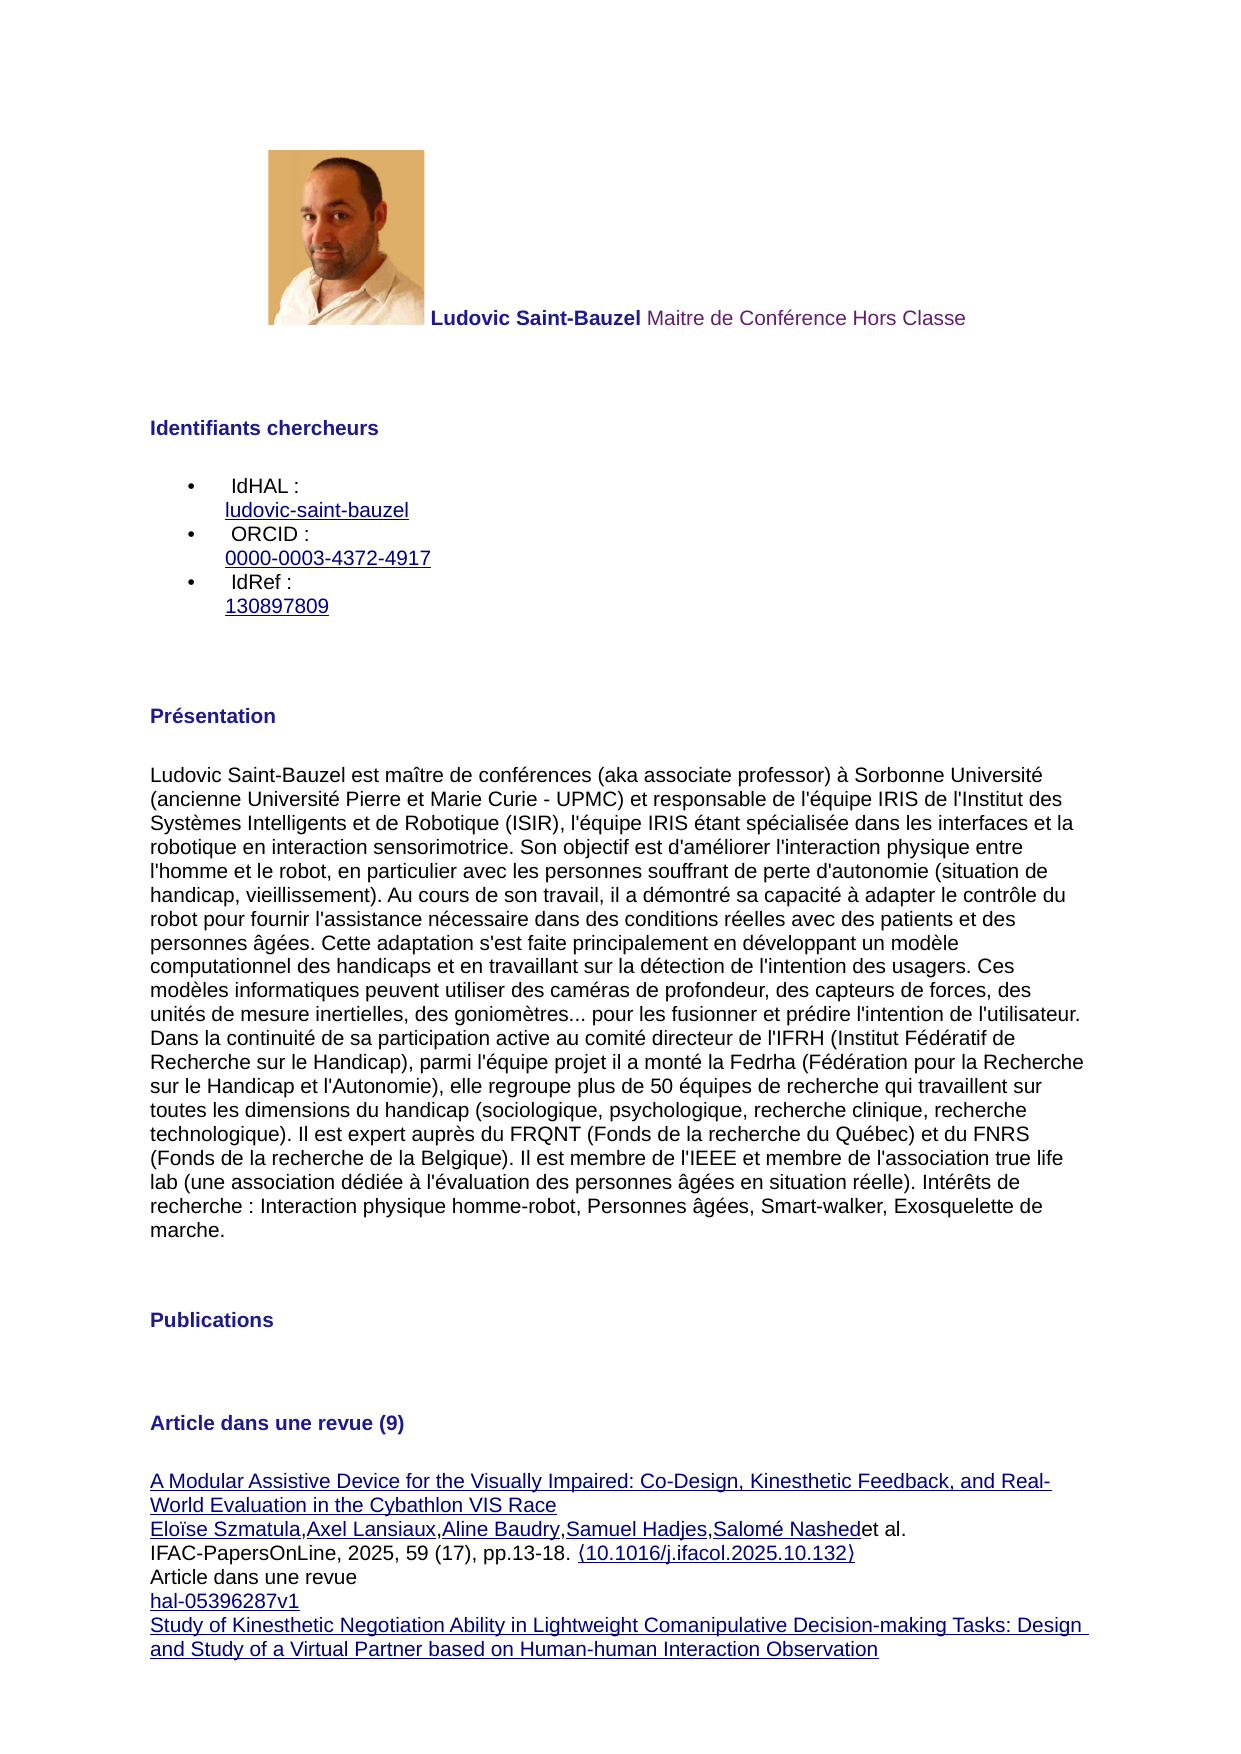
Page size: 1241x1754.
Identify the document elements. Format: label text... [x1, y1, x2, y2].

subtitle Article dans une revue (9) [150, 1411, 1090, 1434]
list 0000-0003-4372-4917 [187, 546, 1090, 570]
table_cell Study of Kinesthetic Negotiation Ability in Lightweight Comanipulative Decision-making Tasks: Design and Study of a Virtual Partner based on Human-human Interaction Observation [150, 1613, 1090, 1661]
subtitle Publications [150, 1307, 1090, 1331]
table_header A Modular Assistive Device for the Visually Impaired: Co-Design, Kinesthetic Feedback, and Real-World Evaluation in the Cybathlon VIS Race Eloïse Szmatula,Axel Lansiaux,Aline Baudry,Samuel Hadjes,Salomé Nashedet al. IFAC-PapersOnLine, 2025, 59 (17), pp.13-18. ⟨10.1016/j.ifacol.2025.10.132⟩ Article dans une revue hal-05396287v1 [150, 1469, 1090, 1613]
list ORCID : [187, 522, 1090, 546]
list ludovic-saint-bauzel [187, 498, 1090, 522]
picture [268, 150, 425, 325]
list IdRef : [187, 570, 1090, 594]
text Ludovic Saint-Bauzel est maître de conférences (aka associate professor) à Sorbonne Université (ancienne Université Pierre et Marie Curie - UPMC) et responsable de l'équipe IRIS de l'Institut des Systèmes Intelligents et de Robotique (ISIR), l'équipe IRIS étant spécialisée dans les interfaces et la robotique en interaction sensorimotrice. Son objectif est d'améliorer l'interaction physique entre l'homme et le robot, en particulier avec les personnes souffrant de perte d'autonomie (situation de handicap, vieillissement). Au cours de son travail, il a démontré sa capacité à adapter le contrôle du robot pour fournir l'assistance nécessaire dans des conditions réelles avec des patients et des personnes âgées. Cette adaptation s'est faite principalement en développant un modèle computationnel des handicaps et en travaillant sur la détection de l'intention des usagers. Ces modèles informatiques peuvent utiliser des caméras de profondeur, des capteurs de forces, des unités de mesure inertielles, des goniomètres... pour les fusionner et prédire l'intention de l'utilisateur. Dans la continuité de sa participation active au comité directeur de l'IFRH (Institut Fédératif de Recherche sur le Handicap), parmi l'équipe projet il a monté la Fedrha (Fédération pour la Recherche sur le Handicap et l'Autonomie), elle regroupe plus de 50 équipes de recherche qui travaillent sur toutes les dimensions du handicap (sociologique, psychologique, recherche clinique, recherche technologique). Il est expert auprès du FRQNT (Fonds de la recherche du Québec) et du FNRS (Fonds de la recherche de la Belgique). Il est membre de l'IEEE et membre de l'association true life lab (une association dédiée à l'évaluation des personnes âgées en situation réelle). Intérêts de recherche : Interaction physique homme-robot, Personnes âgées, Smart-walker, Exosquelette de marche. [150, 763, 1090, 1242]
list 130897809 [187, 594, 1090, 618]
subtitle Identifiants chercheurs [150, 416, 1090, 440]
subtitle Présentation [150, 704, 1090, 728]
list IdHAL : [187, 474, 1090, 498]
subtitle Ludovic Saint-Bauzel Maitre de Conférence Hors Classe [150, 150, 1090, 329]
